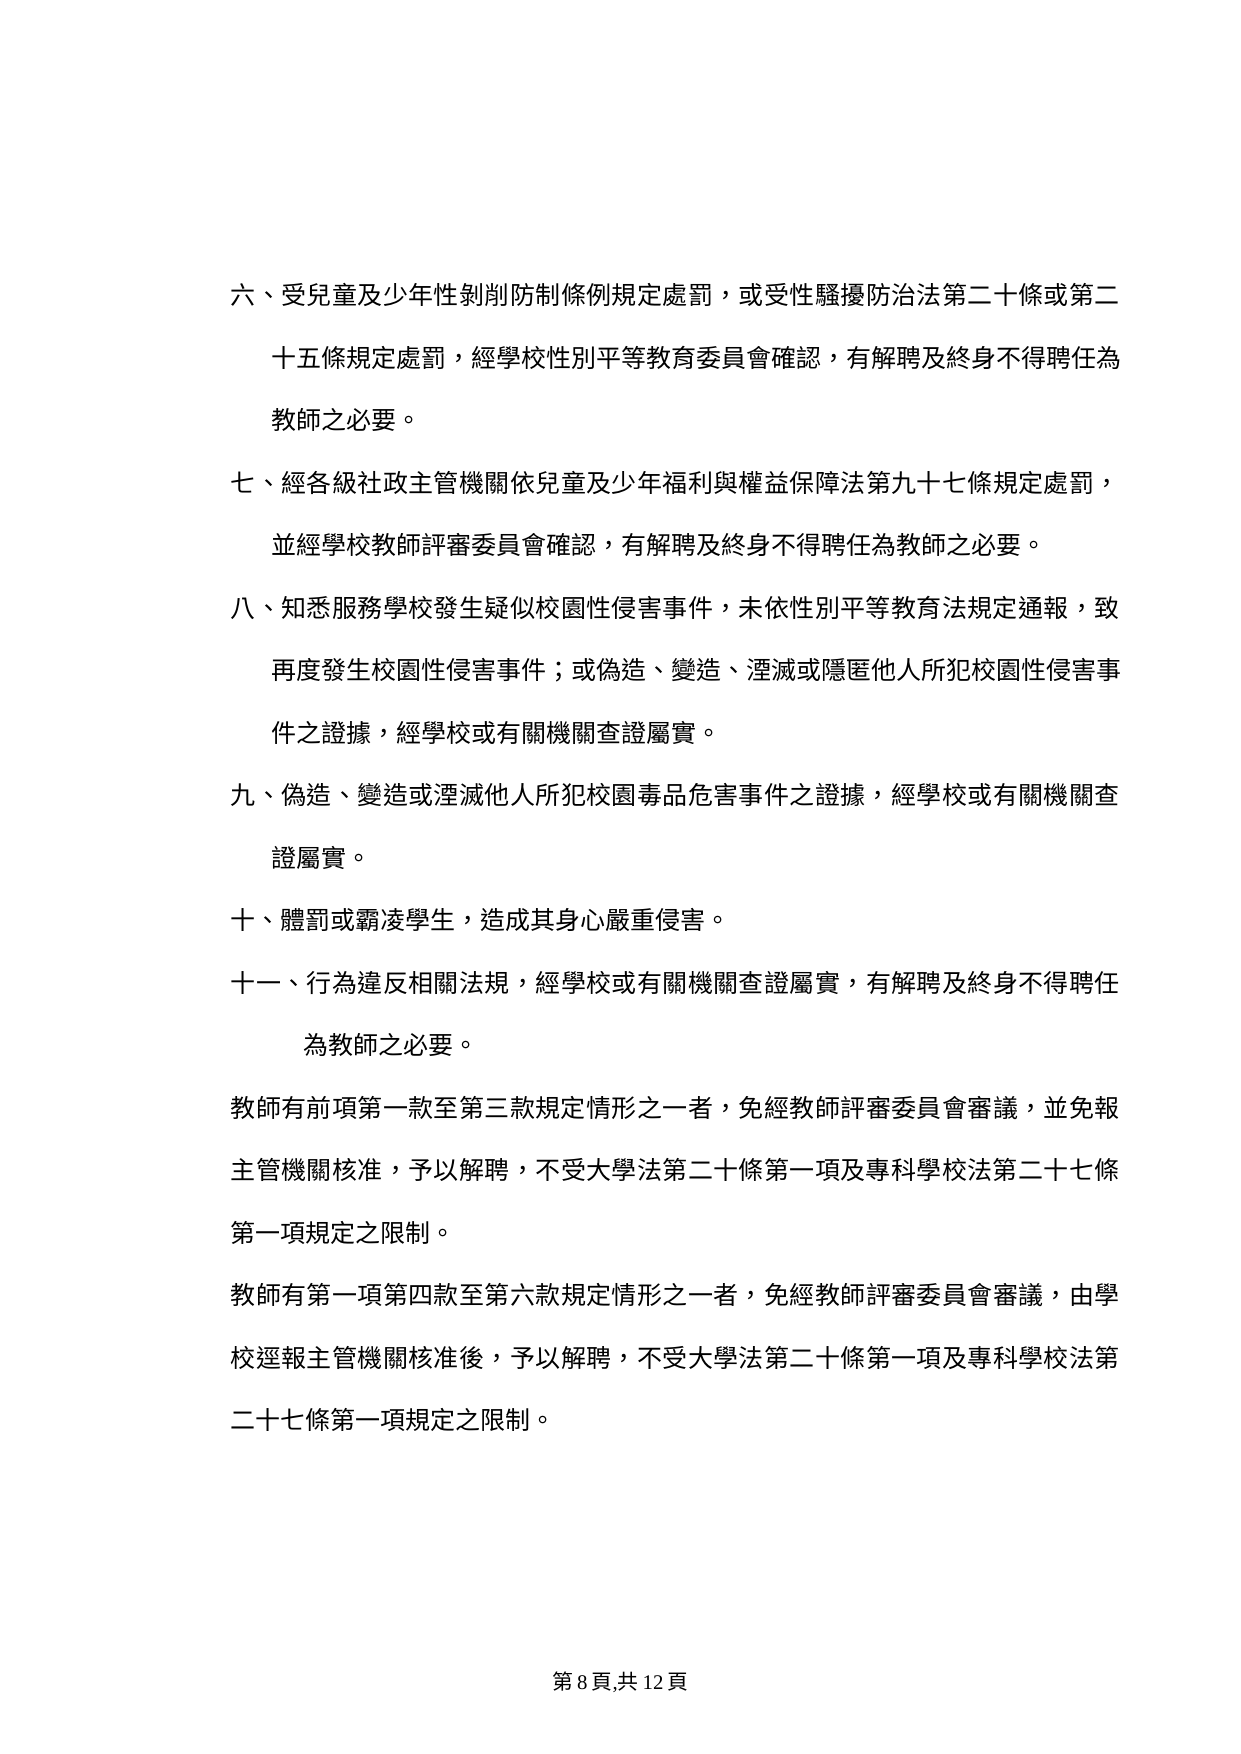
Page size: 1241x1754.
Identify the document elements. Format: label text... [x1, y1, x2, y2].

text 六、受兒童及少年性剝削防制條例規定處罰，或受性騷擾防治法第二十條或第二十五條規定處罰，經學校性別平等教育委員會確認，有解聘及終身不得聘任為教師之必要。 [230, 252, 1122, 439]
text 八、知悉服務學校發生疑似校園性侵害事件，未依性別平等教育法規定通報，致再度發生校園性侵害事件；或偽造、變造、湮滅或隱匿他人所犯校園性侵害事件之證據，經學校或有關機關查證屬實。 [230, 564, 1122, 752]
text 十一、行為違反相關法規，經學校或有關機關查證屬實，有解聘及終身不得聘任為教師之必要。 [230, 939, 1122, 1064]
text 九、偽造、變造或湮滅他人所犯校園毒品危害事件之證據，經學校或有關機關查證屬實。 [230, 752, 1122, 877]
text 教師有第一項第四款至第六款規定情形之一者，免經教師評審委員會審議，由學校逕報主管機關核准後，予以解聘，不受大學法第二十條第一項及專科學校法第二十七條第一項規定之限制。 [230, 1252, 1122, 1439]
text 十、體罰或霸凌學生，造成其身心嚴重侵害。 [230, 877, 1122, 939]
text 教師有前項第一款至第三款規定情形之一者，免經教師評審委員會審議，並免報主管機關核准，予以解聘，不受大學法第二十條第一項及專科學校法第二十七條第一項規定之限制。 [230, 1064, 1122, 1252]
text 七、經各級社政主管機關依兒童及少年福利與權益保障法第九十七條規定處罰，並經學校教師評審委員會確認，有解聘及終身不得聘任為教師之必要。 [230, 439, 1122, 564]
